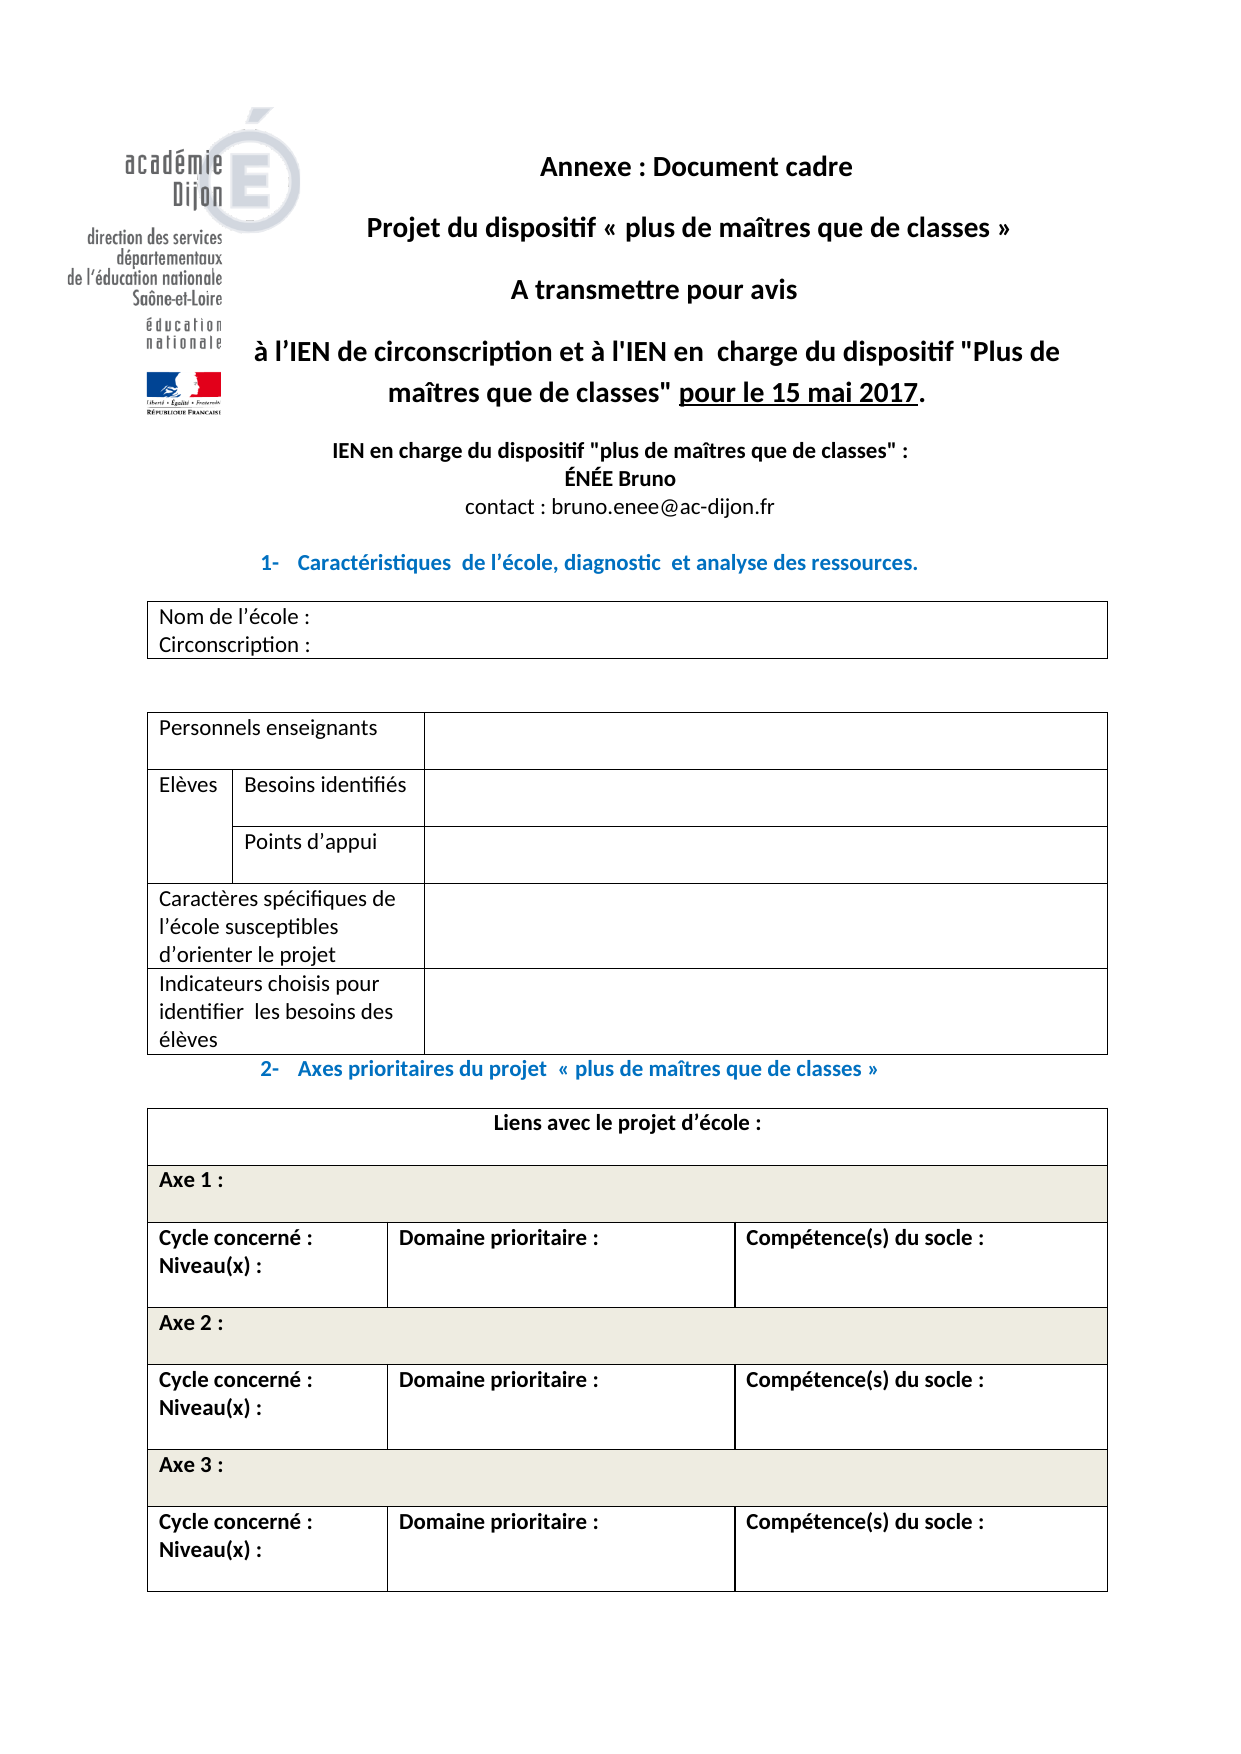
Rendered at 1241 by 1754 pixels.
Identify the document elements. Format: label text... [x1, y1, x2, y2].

text ÉNÉE Bruno [148, 464, 1092, 492]
table_header Personnels enseignants [148, 713, 424, 769]
table_cell Compétence(s) du socle : [736, 1223, 1107, 1307]
table_cell Cycle concerné : Niveau(x) : [148, 1365, 387, 1449]
table_cell Points d’appui [233, 827, 424, 883]
table_cell Axe 2 : [148, 1308, 1107, 1364]
table_cell Cycle concerné : Niveau(x) : [148, 1223, 387, 1307]
text Projet du dispositif « plus de maîtres que de classes » [148, 209, 1092, 245]
table_cell [425, 884, 1107, 968]
table_cell Compétence(s) du socle : [736, 1365, 1107, 1449]
text Annexe : Document cadre [148, 148, 1092, 183]
table_cell Caractères spécifiques de l’école susceptibles d’orienter le projet [148, 884, 424, 968]
table_cell Axe 3 : [148, 1450, 1107, 1506]
table_cell [425, 827, 1107, 883]
text à l’IEN de circonscription et à l'IEN en charge du dispositif "Plus de maîtres que de classes" pour le 15 mai 2017. [148, 333, 1092, 409]
list Caractéristiques de l’école, diagnostic et analyse des ressources. [260, 548, 1092, 576]
text A transmettre pour avis [148, 271, 1092, 307]
text contact : bruno.enee@ac-dijon.fr [148, 492, 1092, 520]
table_cell Indicateurs choisis pour identifier les besoins des élèves [148, 969, 424, 1053]
table_cell Compétence(s) du socle : [736, 1507, 1107, 1591]
list Axes prioritaires du projet « plus de maîtres que de classes » [260, 1055, 1092, 1082]
table_cell [425, 770, 1107, 826]
table_cell Cycle concerné : Niveau(x) : [148, 1507, 387, 1591]
table_cell Elèves [148, 770, 232, 883]
text IEN en charge du dispositif "plus de maîtres que de classes" : [148, 436, 1092, 464]
table_cell Besoins identifiés [233, 770, 424, 826]
table_cell Axe 1 : [148, 1166, 1107, 1222]
table_header [425, 713, 1107, 769]
table_cell Domaine prioritaire : [388, 1365, 734, 1449]
table_header Nom de l’école : Circonscription : [148, 602, 1107, 658]
table_cell [425, 969, 1107, 1053]
table_cell Domaine prioritaire : [388, 1223, 734, 1307]
table_header Liens avec le projet d’école : [148, 1109, 1107, 1164]
table_cell Domaine prioritaire : [388, 1507, 734, 1591]
